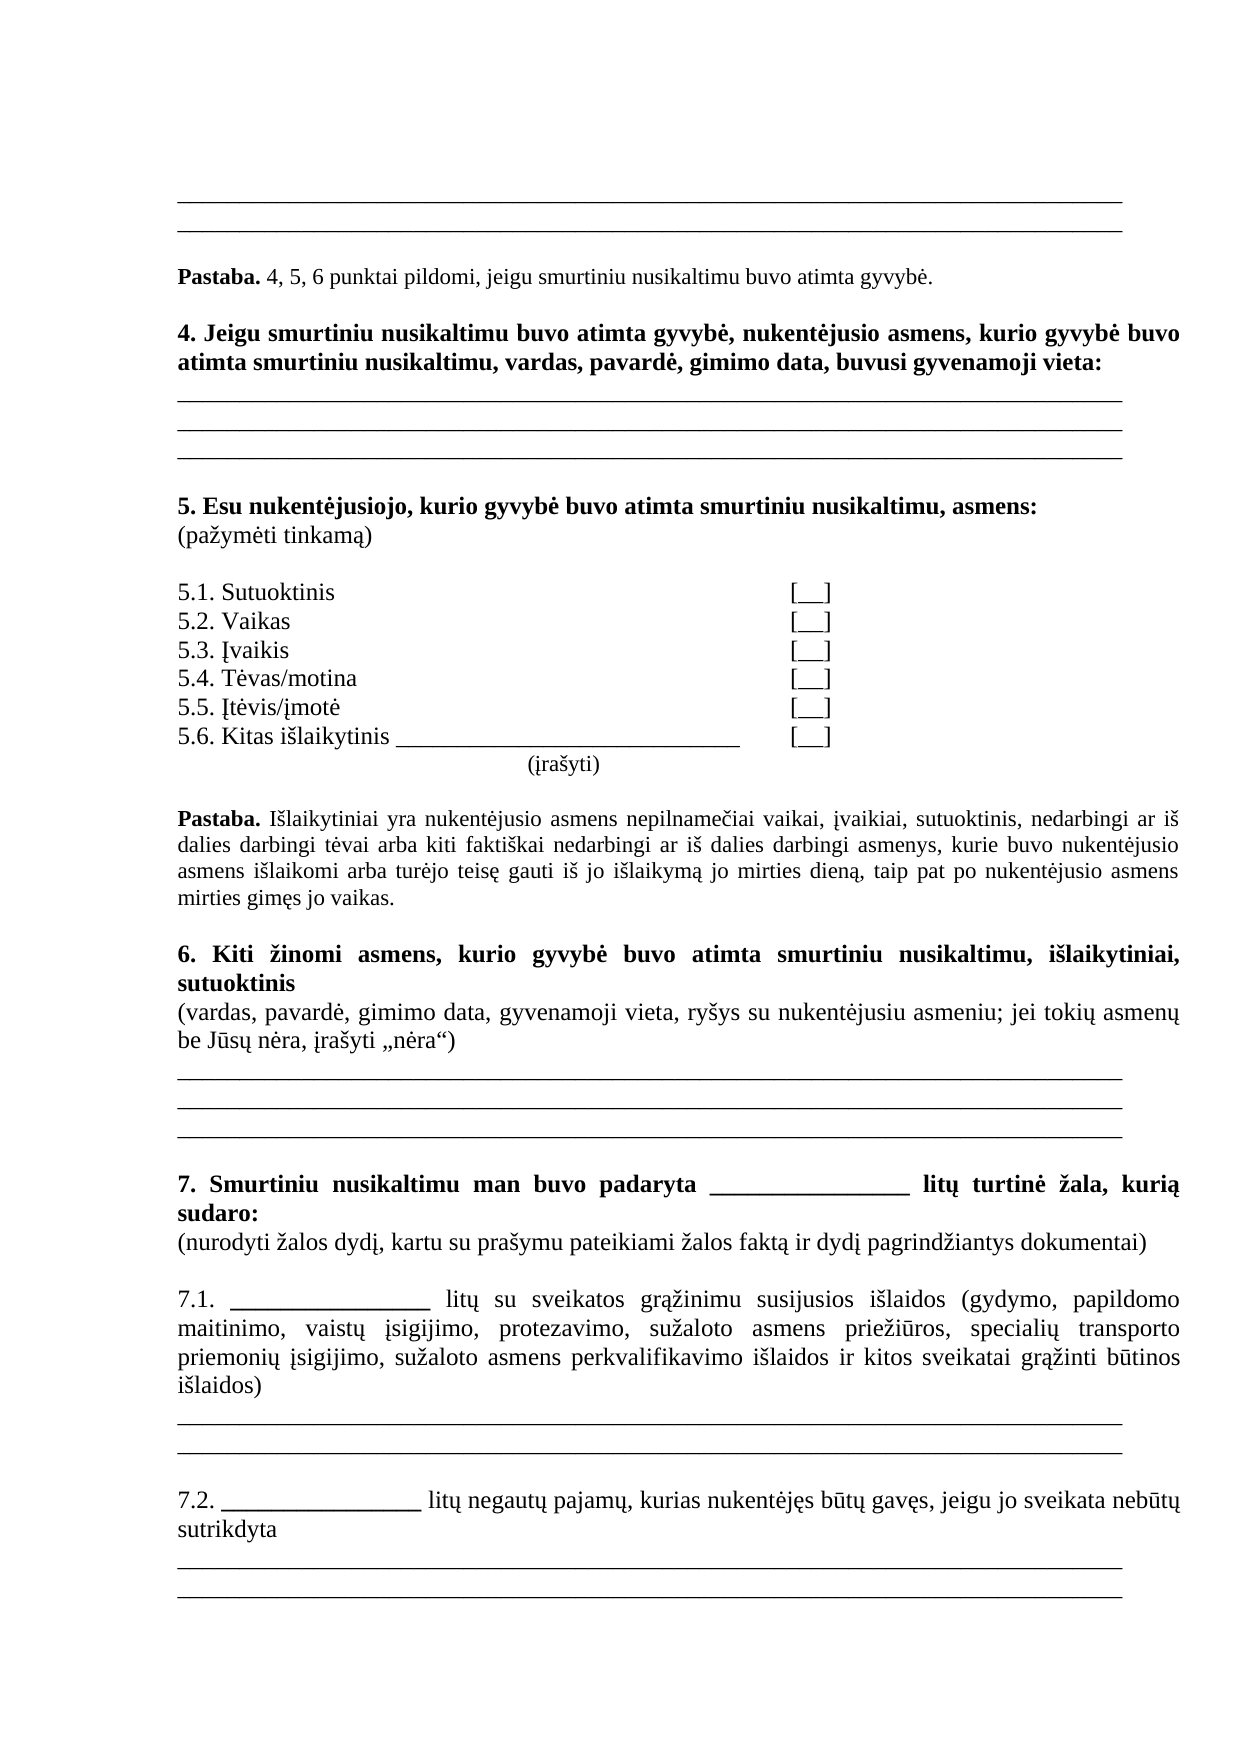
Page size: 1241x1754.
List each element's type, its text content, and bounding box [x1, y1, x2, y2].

text 5. Esu nukentėjusiojo, kurio gyvybė buvo atimta smurtiniu nusikaltimu, asmens: [177, 491, 1181, 520]
text _ [177, 376, 1181, 405]
text _ [177, 1399, 1181, 1428]
text 6. Kiti žinomi asmens, kurio gyvybė buvo atimta smurtiniu nusikaltimu, išlaikytiniai, sutuoktinis [177, 939, 1181, 997]
text _ [177, 206, 1181, 235]
text _ [177, 177, 1181, 206]
text 5.5. Įtėvis/įmotė [__] [177, 692, 1181, 721]
text (įrašyti) [527, 750, 1181, 776]
text 5.3. Įvaikis [__] [177, 635, 1181, 663]
text _ [177, 405, 1181, 433]
text _ [177, 1083, 1181, 1112]
text Pastaba. 4, 5, 6 punktai pildomi, jeigu smurtiniu nusikaltimu buvo atimta gyvybė. [177, 263, 1181, 290]
text 7. Smurtiniu nusikaltimu man buvo padaryta ________________ litų turtinė žala, kurią sudaro: [177, 1169, 1181, 1227]
text (nurodyti žalos dydį, kartu su prašymu pateikiami žalos faktą ir dydį pagrindžiantys dokumentai) [177, 1227, 1181, 1255]
text 7.2. ________________ litų negautų pajamų, kurias nukentėjęs būtų gavęs, jeigu jo sveikata nebūtų sutrikdyta [177, 1485, 1181, 1543]
text 7.1. ________________ litų su sveikatos grąžinimu susijusios išlaidos (gydymo, papildomo maitinimo, vaistų įsigijimo, protezavimo, sužaloto asmens priežiūros, specialių transporto priemonių įsigijimo, sužaloto asmens perkvalifikavimo išlaidos ir kitos sveikatai grąžinti būtinos išlaidos) [177, 1284, 1181, 1399]
text _ [177, 1572, 1181, 1600]
text 5.2. Vaikas [__] [177, 606, 1181, 635]
text _ [177, 1428, 1181, 1457]
text _ [177, 1112, 1181, 1140]
text _ [177, 1054, 1181, 1083]
text 5.6. Kitas išlaikytinis [__] [177, 721, 1181, 750]
text Pastaba. Išlaikytiniai yra nukentėjusio asmens nepilnamečiai vaikai, įvaikiai, sutuoktinis, nedarbingi ar iš dalies darbingi tėvai arba kiti faktiškai nedarbingi ar iš dalies darbingi asmenys, kurie buvo nukentėjusio asmens išlaikomi arba turėjo teisę gauti iš jo išlaikymą jo mirties dieną, taip pat po nukentėjusio asmens mirties gimęs jo vaikas. [177, 805, 1181, 910]
text (pažymėti tinkamą) [177, 520, 1181, 548]
text _ [177, 1543, 1181, 1572]
text 4. Jeigu smurtiniu nusikaltimu buvo atimta gyvybė, nukentėjusio asmens, kurio gyvybė buvo atimta smurtiniu nusikaltimu, vardas, pavardė, gimimo data, buvusi gyvenamoji vieta: [177, 318, 1181, 376]
text 5.4. Tėvas/motina [__] [177, 663, 1181, 692]
text (vardas, pavardė, gimimo data, gyvenamoji vieta, ryšys su nukentėjusiu asmeniu; jei tokių asmenų be Jūsų nėra, įrašyti „nėra“) [177, 997, 1181, 1054]
text 5.1. Sutuoktinis [__] [177, 577, 1181, 606]
text _ [177, 433, 1181, 462]
